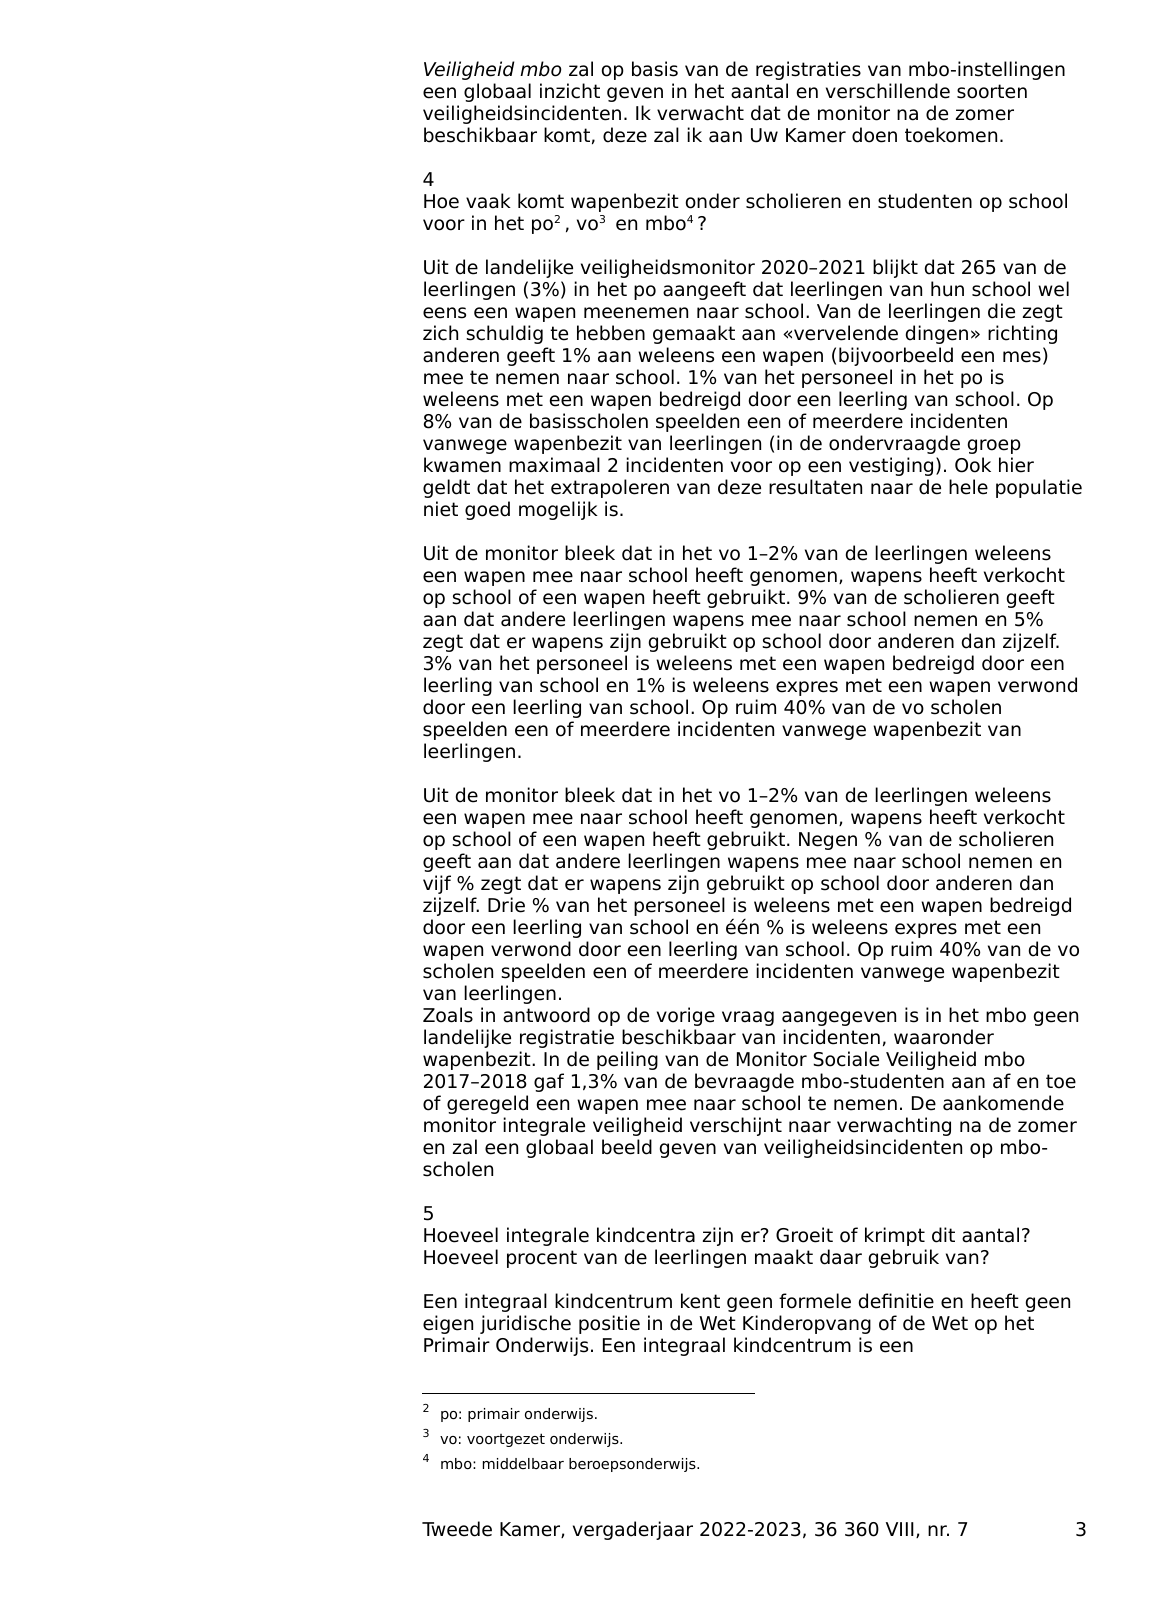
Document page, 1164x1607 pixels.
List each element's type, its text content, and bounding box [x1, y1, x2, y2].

text 4 [422, 169, 1087, 191]
text Uit de landelijke veiligheidsmonitor 2020–2021 blijkt dat 265 van de leerlingen (3%) in het po aangeeft dat leerlingen van hun school wel eens een wapen meenemen naar school. Van de leerlingen die zegt zich schuldig te hebben gemaakt aan «vervelende dingen» richting anderen geeft 1% aan weleens een wapen (bijvoorbeeld een mes) mee te nemen naar school. 1% van het personeel in het po is weleens met een wapen bedreigd door een leerling van school. Op 8% van de basisscholen speelden een of meerdere incidenten vanwege wapenbezit van leerlingen (in de ondervraagde groep kwamen maximaal 2 incidenten voor op een vestiging). Ook hier geldt dat het extrapoleren van deze resultaten naar de hele populatie niet goed mogelijk is. [422, 257, 1087, 521]
text vo: voortgezet onderwijs. [422, 1427, 1087, 1449]
text po: primair onderwijs. [422, 1402, 1087, 1424]
text Uit de monitor bleek dat in het vo 1–2% van de leerlingen weleens een wapen mee naar school heeft genomen, wapens heeft verkocht op school of een wapen heeft gebruikt. 9% van de scholieren geeft aan dat andere leerlingen wapens mee naar school nemen en 5% zegt dat er wapens zijn gebruikt op school door anderen dan zijzelf. 3% van het personeel is weleens met een wapen bedreigd door een leerling van school en 1% is weleens expres met een wapen verwond door een leerling van school. Op ruim 40% van de vo scholen speelden een of meerdere incidenten vanwege wapenbezit van leerlingen. [422, 543, 1087, 763]
text Een integraal kindcentrum kent geen formele definitie en heeft geen eigen juridische positie in de Wet Kinderopvang of de Wet op het Primair Onderwijs. Een integraal kindcentrum is een [422, 1291, 1087, 1357]
text Zoals in antwoord op de vorige vraag aangegeven is in het mbo geen landelijke registratie beschikbaar van incidenten, waaronder wapenbezit. In de peiling van de Monitor Sociale Veiligheid mbo 2017–2018 gaf 1,3% van de bevraagde mbo-studenten aan af en toe of geregeld een wapen mee naar school te nemen. De aankomende monitor integrale veiligheid verschijnt naar verwachting na de zomer en zal een globaal beeld geven van veiligheidsincidenten op mbo-scholen [422, 1005, 1087, 1181]
text Hoe vaak komt wapenbezit onder scholieren en studenten op school voor in het po, vo en mbo? [422, 191, 1087, 235]
text Hoeveel integrale kindcentra zijn er? Groeit of krimpt dit aantal? Hoeveel procent van de leerlingen maakt daar gebruik van? [422, 1225, 1087, 1269]
text Veiligheid mbo zal op basis van de registraties van mbo-instellingen een globaal inzicht geven in het aantal en verschillende soorten veiligheidsincidenten. Ik verwacht dat de monitor na de zomer beschikbaar komt, deze zal ik aan Uw Kamer doen toekomen. [422, 59, 1087, 147]
text mbo: middelbaar beroepsonderwijs. [422, 1452, 1087, 1474]
text 5 [422, 1203, 1087, 1225]
text Uit de monitor bleek dat in het vo 1–2% van de leerlingen weleens een wapen mee naar school heeft genomen, wapens heeft verkocht op school of een wapen heeft gebruikt. Negen % van de scholieren geeft aan dat andere leerlingen wapens mee naar school nemen en vijf % zegt dat er wapens zijn gebruikt op school door anderen dan zijzelf. Drie % van het personeel is weleens met een wapen bedreigd door een leerling van school en één % is weleens expres met een wapen verwond door een leerling van school. Op ruim 40% van de vo scholen speelden een of meerdere incidenten vanwege wapenbezit van leerlingen. [422, 785, 1087, 1005]
